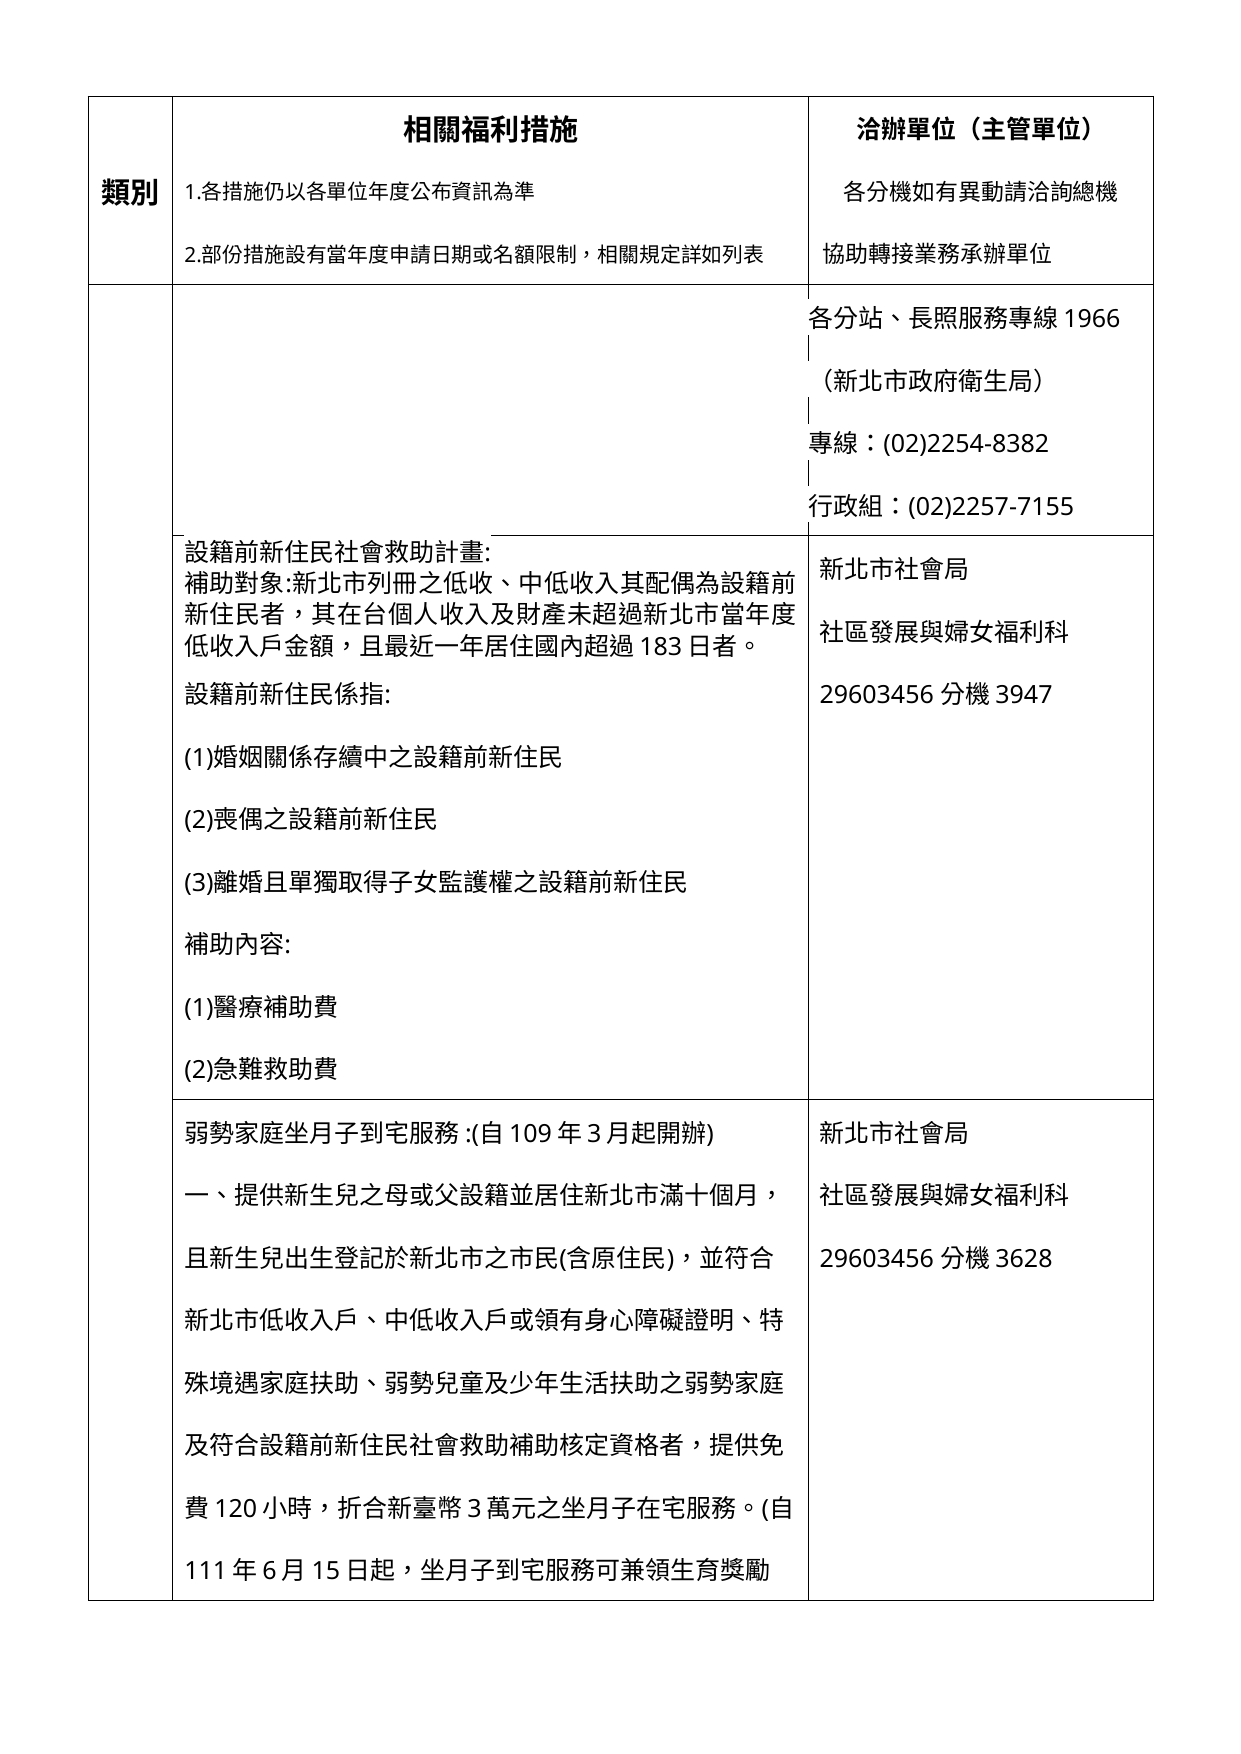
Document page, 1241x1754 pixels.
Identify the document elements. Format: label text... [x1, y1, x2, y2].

table_cell 弱勢家庭坐月子到宅服務 :(自109年3月起開辦) 一、提供新生兒之母或父設籍並居住新北市滿十個月，且新生兒出生登記於新北市之市民(含原住民)，並符合新北市低收入戶、中低收入戶或領有身心障礙證明、特殊境遇家庭扶助、弱勢兒童及少年生活扶助之弱勢家庭及符合設籍前新住民社會救助補助核定資格者，提供免費120小時，折合新臺幣3萬元之坐月子在宅服務。(自111年6月15日起，坐月子到宅服務可兼領生育獎勵 [173, 1100, 808, 1600]
table_cell 設籍前新住民社會救助計畫: 補助對象:新北市列冊之低收、中低收入其配偶為設籍前新住民者，其在台個人收入及財產未超過新北市當年度低收入戶金額，且最近一年居住國內超過183日者。 設籍前新住民係指: (1)婚姻關係存續中之設籍前新住民 (2)喪偶之設籍前新住民 (3)離婚且單獨取得子女監護權之設籍前新住民 補助內容: (1)醫療補助費 (2)急難救助費 [173, 536, 808, 1099]
table_cell 新北市社會局 社區發展與婦女福利科 29603456 分機3628 [809, 1100, 1153, 1600]
table_header 洽辦單位（主管單位） 各分機如有異動請洽詢總機 協助轉接業務承辦單位 [809, 97, 1153, 284]
table_cell [89, 285, 172, 1600]
table_cell [173, 285, 808, 535]
table_cell 新北市社會局 社區發展與婦女福利科 29603456 分機3947 [809, 536, 1153, 1099]
table_cell 各分站、長照服務專線1966 （新北市政府衛生局） 專線：(02)2254-8382 行政組：(02)2257-7155 [809, 285, 1153, 535]
table_header 相關福利措施 1.各措施仍以各單位年度公布資訊為準 2.部份措施設有當年度申請日期或名額限制，相關規定詳如列表 [173, 97, 808, 284]
table_header 類別 [89, 97, 172, 284]
